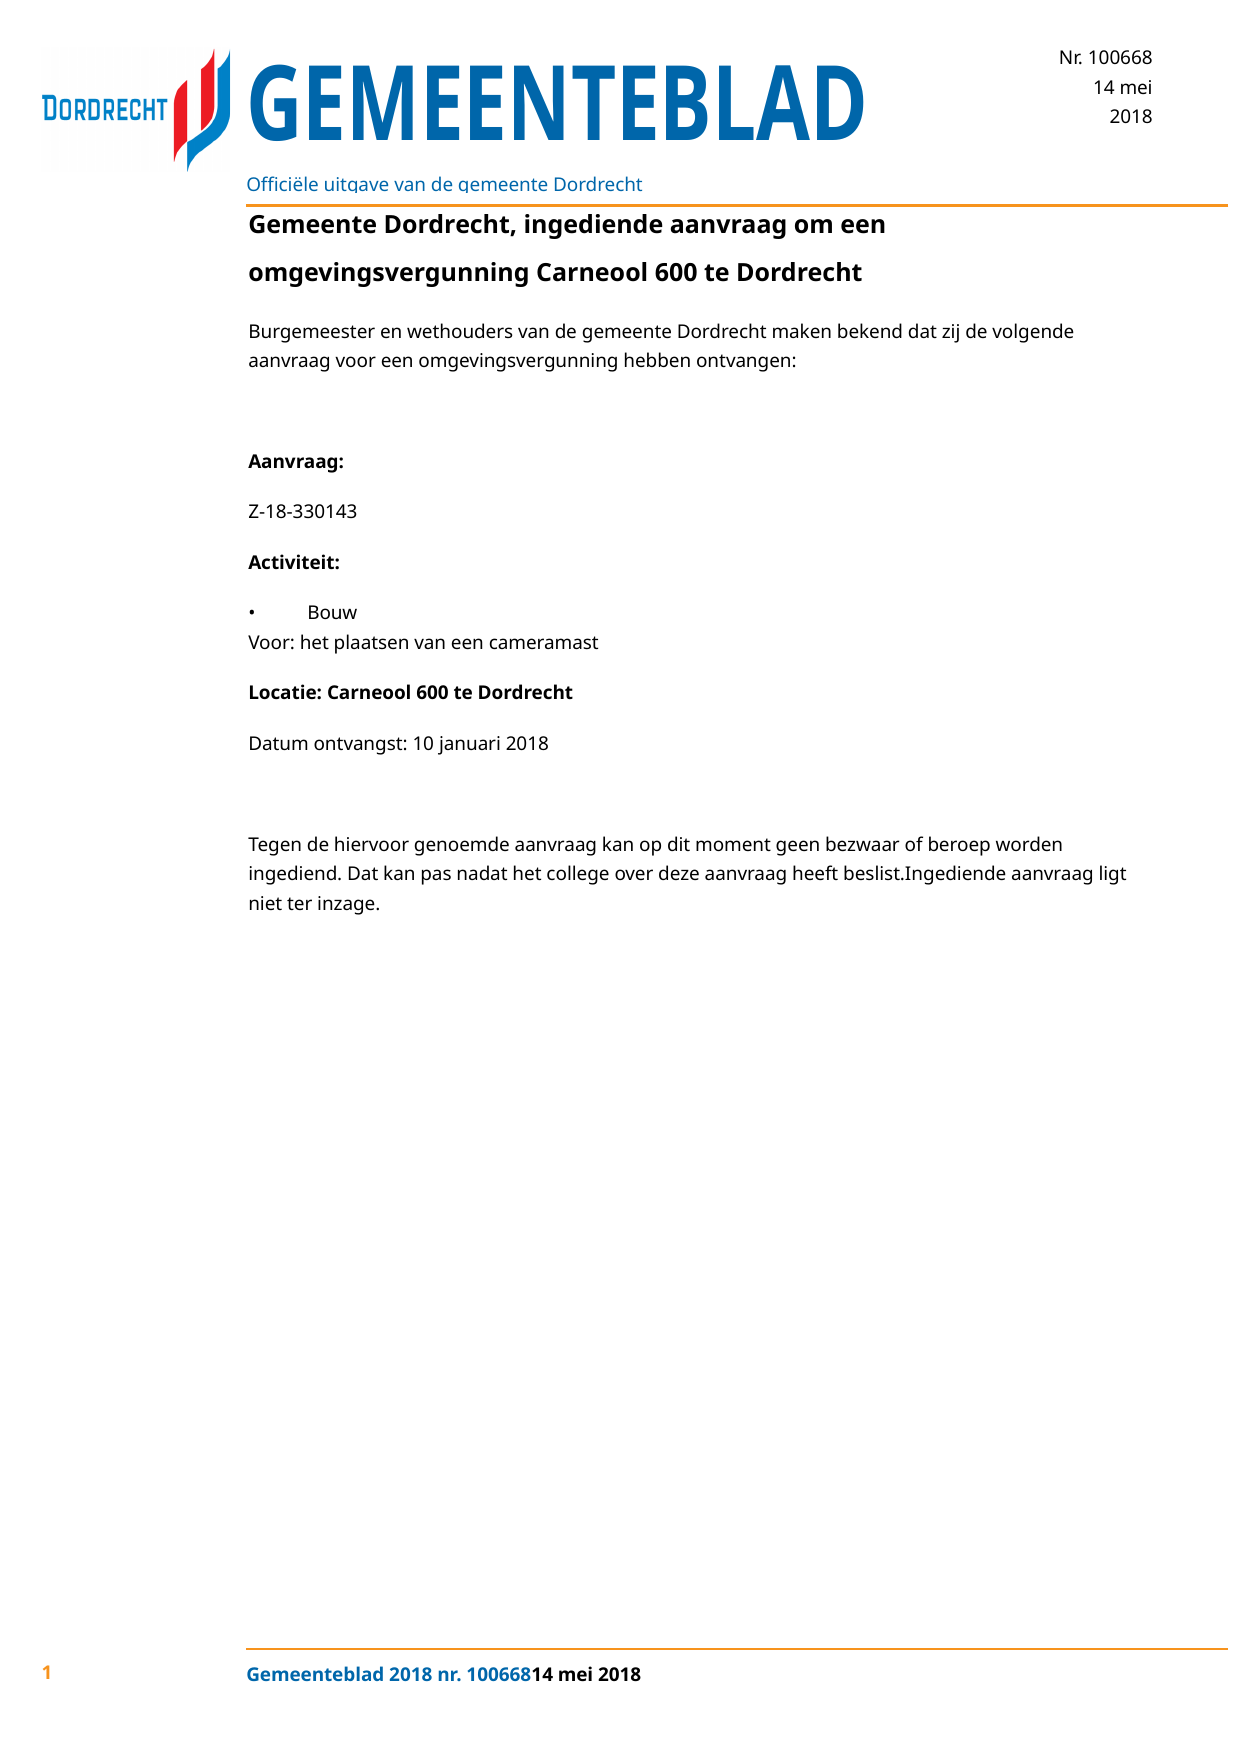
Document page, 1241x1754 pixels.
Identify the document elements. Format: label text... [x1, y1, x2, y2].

picture [41, 47, 231, 172]
text Voor: het plaatsen van een cameramast [248, 629, 1152, 655]
text Locatie: Carneool 600 te Dordrecht [248, 679, 1152, 705]
text Gemeente Dordrecht, ingediende aanvraag om een omgevingsvergunning Carneool 600 te Dordrecht [248, 207, 1152, 288]
text Burgemeester en wethouders van de gemeente Dordrecht maken bekend dat zij de volgende aanvraag voor een omgevingsvergunning hebben ontvangen: [248, 318, 1152, 373]
text Tegen de hiervoor genoemde aanvraag kan op dit moment geen bezwaar of beroep worden ingediend. Dat kan pas nadat het college over deze aanvraag heeft beslist.Ingediende aanvraag ligt niet ter inzage. [248, 831, 1152, 916]
text Activiteit: [248, 549, 1152, 575]
list Bouw [248, 599, 1152, 625]
text Datum ontvangst: 10 januari 2018 [248, 730, 1152, 756]
text Aanvraag: [248, 448, 1152, 474]
text Z-18-330143 [248, 499, 1152, 524]
